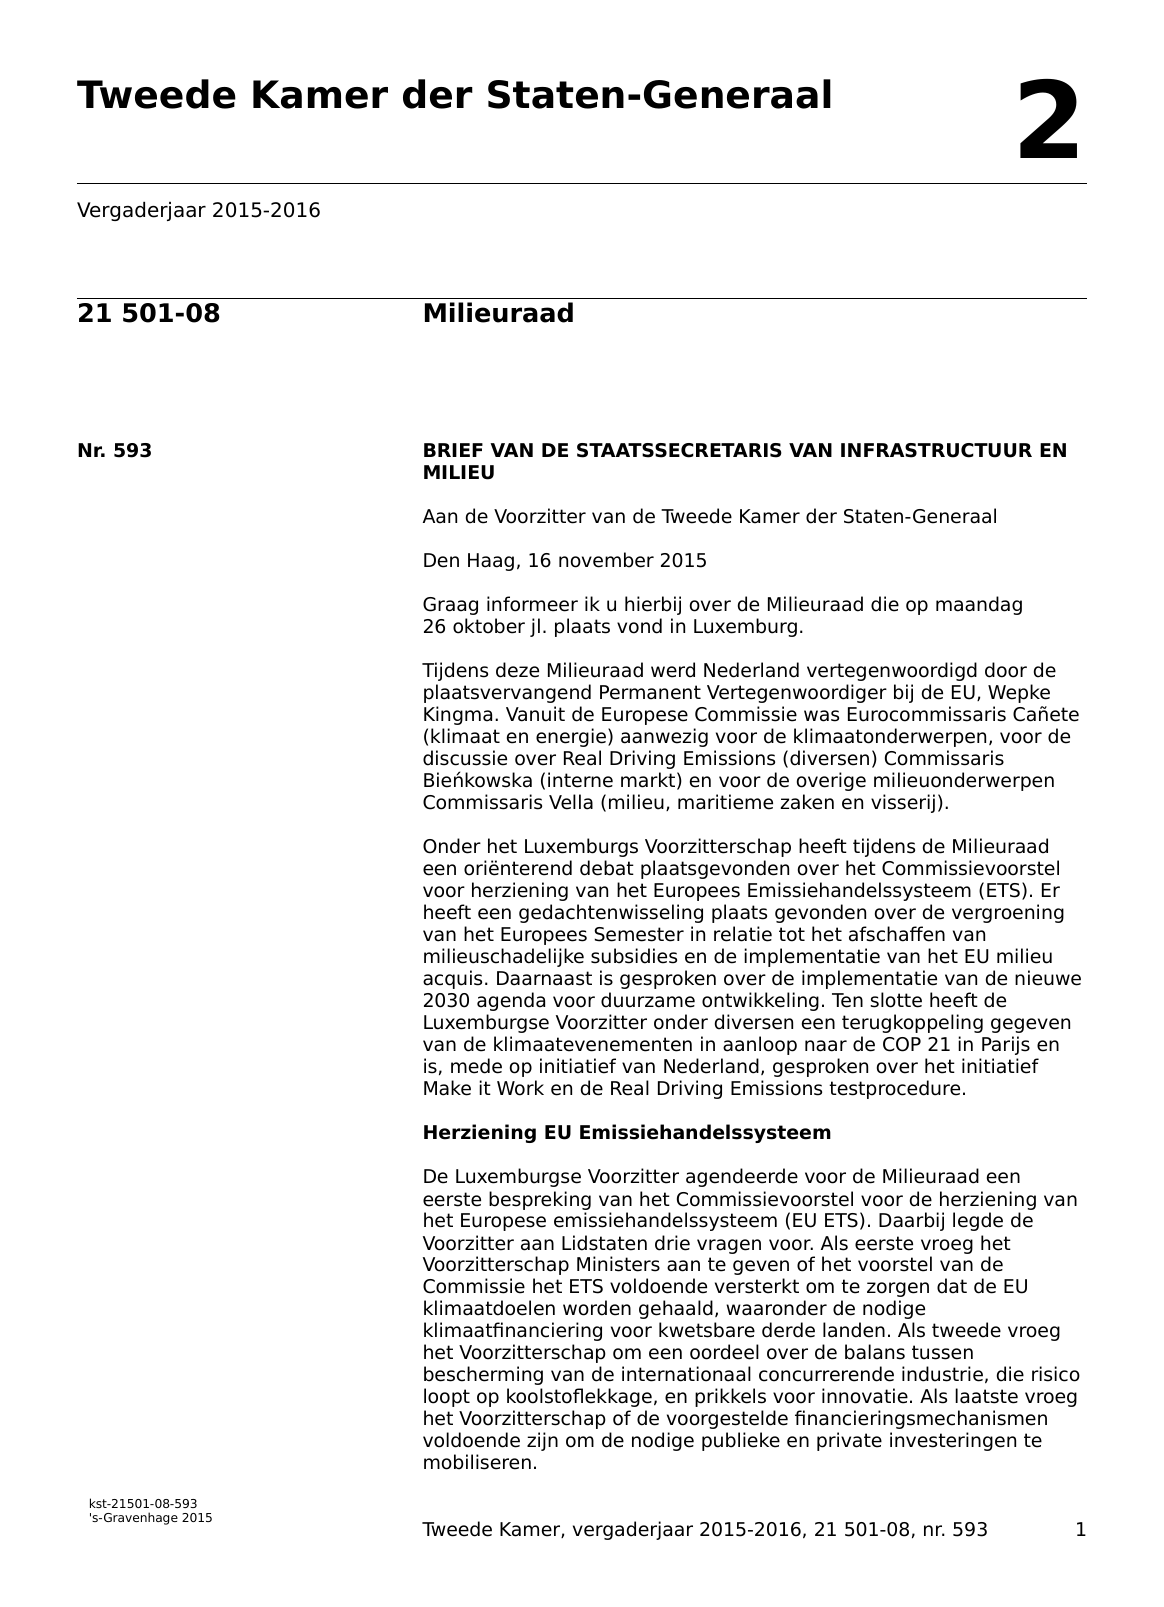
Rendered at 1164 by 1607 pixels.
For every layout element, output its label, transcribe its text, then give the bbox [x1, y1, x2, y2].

table_header Tweede Kamer der Staten-Generaal [77, 59, 886, 183]
text Den Haag, 16 november 2015 [422, 550, 1087, 572]
text Tijdens deze Milieuraad werd Nederland vertegenwoordigd door de plaatsvervangend Permanent Vertegenwoordiger bij de EU, Wepke Kingma. Vanuit de Europese Commissie was Eurocommissaris Cañete (klimaat en energie) aanwezig voor de klimaatonderwerpen, voor de discussie over Real Driving Emissions (diversen) Commissaris Bieńkowska (interne markt) en voor de overige milieuonderwerpen Commissaris Vella (milieu, maritieme zaken en visserij). [422, 660, 1087, 814]
subtitle Nr. 593 BRIEF VAN DE STAATSSECRETARIS VAN INFRASTRUCTUUR EN MILIEU [77, 440, 1087, 484]
subtitle Herziening EU Emissiehandelssysteem [422, 1122, 1087, 1144]
table_header 2 [886, 59, 1087, 183]
text 's-Gravenhage 2015 [88, 1511, 323, 1525]
text De Luxemburgse Voorzitter agendeerde voor de Milieuraad een eerste bespreking van het Commissievoorstel voor de herziening van het Europese emissiehandelssysteem (EU ETS). Daarbij legde de Voorzitter aan Lidstaten drie vragen voor. Als eerste vroeg het Voorzitterschap Ministers aan te geven of het voorstel van de Commissie het ETS voldoende versterkt om te zorgen dat de EU klimaatdoelen worden gehaald, waaronder de nodige klimaatfinanciering voor kwetsbare derde landen. Als tweede vroeg het Voorzitterschap om een oordeel over de balans tussen bescherming van de internationaal concurrerende industrie, die risico loopt op koolstoflekkage, en prikkels voor innovatie. Als laatste vroeg het Voorzitterschap of de voorgestelde financieringsmechanismen voldoende zijn om de nodige publieke en private investeringen te mobiliseren. [422, 1166, 1087, 1474]
text Onder het Luxemburgs Voorzitterschap heeft tijdens de Milieuraad een oriënterend debat plaatsgevonden over het Commissievoorstel voor herziening van het Europees Emissiehandelssysteem (ETS). Er heeft een gedachtenwisseling plaats gevonden over de vergroening van het Europees Semester in relatie tot het afschaffen van milieuschadelijke subsidies en de implementatie van het EU milieu acquis. Daarnaast is gesproken over de implementatie van de nieuwe 2030 agenda voor duurzame ontwikkeling. Ten slotte heeft de Luxemburgse Voorzitter onder diversen een terugkoppeling gegeven van de klimaatevenementen in aanloop naar de COP 21 in Parijs en is, mede op initiatief van Nederland, gesproken over het initiatief Make it Work en de Real Driving Emissions testprocedure. [422, 836, 1087, 1100]
text kst-21501-08-593 [88, 1497, 323, 1511]
subtitle 21 501-08 Milieuraad [77, 299, 1087, 329]
table_cell Vergaderjaar 2015-2016 [77, 184, 1087, 298]
text Aan de Voorzitter van de Tweede Kamer der Staten-Generaal [422, 506, 1087, 528]
text Graag informeer ik u hierbij over de Milieuraad die op maandag 26 oktober jl. plaats vond in Luxemburg. [422, 594, 1087, 638]
